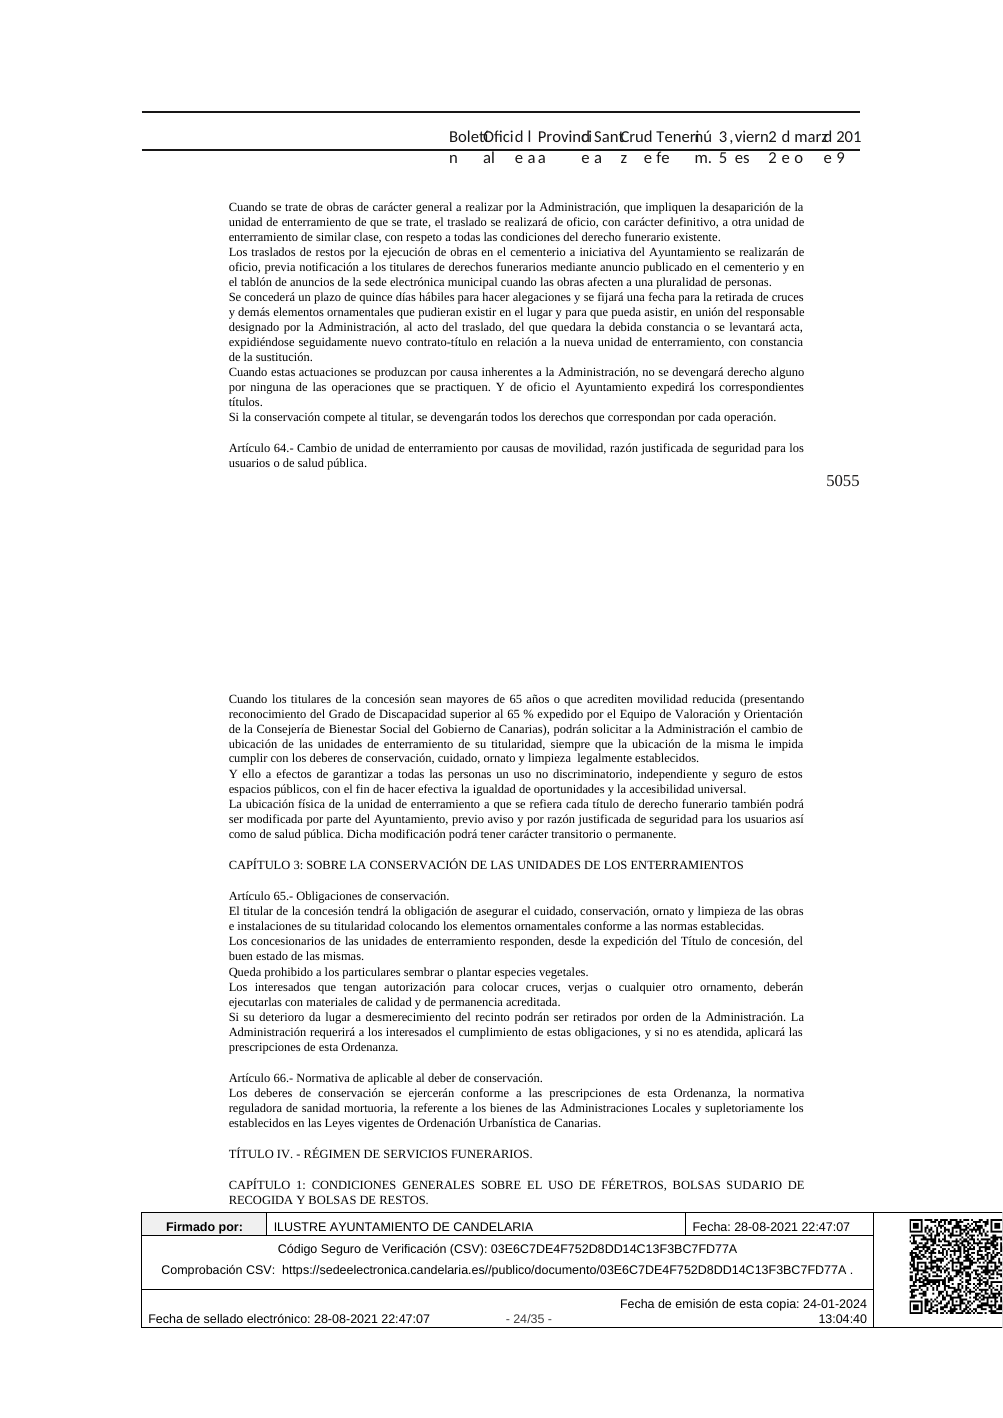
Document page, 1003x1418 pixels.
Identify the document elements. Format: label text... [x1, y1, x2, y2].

text Los concesionarios de las unidades de enterramiento responden, desde la expedición del Título de concesión, del buen estado de las mismas. [228, 934, 805, 963]
text El titular de la concesión tendrá la obligación de asegurar el cuidado, conservación, ornato y limpieza de las obras e instalaciones de su titularidad colocando los elementos ornamentales conforme a las normas establecidas. [228, 904, 805, 933]
text Cuando los titulares de la concesión sean mayores de 65 años o que acrediten movilidad reducida (presentando reconocimiento del Grado de Discapacidad superior al 65 % expedido por el Equipo de Valoración y Orientación de la Consejería de Bienestar Social del Gobierno de Canarias), podrán solicitar a la Administración el cambio de ubicación de las unidades de enterramiento de su titularidad, siempre que la ubicación de la misma le impida cumplir con los deberes de conservación, cuidado, ornato y limpieza legalmente establecidos. [228, 692, 805, 766]
text Los traslados de restos por la ejecución de obras en el cementerio a iniciativa del Ayuntamiento se realizarán de oficio, previa notificación a los titulares de derechos funerarios mediante anuncio publicado en el cementerio y en el tablón de anuncios de la sede electrónica municipal cuando las obras afecten a una pluralidad de personas. [228, 245, 805, 289]
text La ubicación física de la unidad de enterramiento a que se refiera cada título de derecho funerario también podrá ser modificada por parte del Ayuntamiento, previo aviso y por razón justificada de seguridad para los usuarios así como de salud pública. Dicha modificación podrá tener carácter transitorio o permanente. [228, 797, 805, 841]
text CAPÍTULO 1: CONDICIONES GENERALES SOBRE EL USO DE FÉRETROS, BOLSAS SUDARIO DE RECOGIDA Y BOLSAS DE RESTOS. [228, 1178, 805, 1207]
text Se concederá un plazo de quince días hábiles para hacer alegaciones y se fijará una fecha para la retirada de cruces y demás elementos ornamentales que pudieran existir en el lugar y para que pueda asistir, en unión del responsable designado por la Administración, al acto del traslado, del que quedara la debida constancia o se levantará acta, expidiéndose seguidamente nuevo contrato-título en relación a la nueva unidad de enterramiento, con constancia de la sustitución. [228, 290, 805, 364]
text Si su deterioro da lugar a desmerecimiento del recinto podrán ser retirados por orden de la Administración. La Administración requerirá a los interesados el cumplimiento de estas obligaciones, y si no es atendida, aplicará las prescripciones de esta Ordenanza. [228, 1010, 805, 1054]
text Artículo 64.- Cambio de unidad de enterramiento por causas de movilidad, razón justificada de seguridad para los usuarios o de salud pública. [228, 441, 805, 470]
text Los interesados que tengan autorización para colocar cruces, verjas o cualquier otro ornamento, deberán ejecutarlas con materiales de calidad y de permanencia acreditada. [228, 980, 805, 1009]
text TÍTULO IV. - RÉGIMEN DE SERVICIOS FUNERARIOS. [228, 1146, 805, 1161]
text Artículo 66.- Normativa de aplicable al deber de conservación. [228, 1071, 805, 1085]
text CAPÍTULO 3: SOBRE LA CONSERVACIÓN DE LAS UNIDADES DE LOS ENTERRAMIENTOS [228, 857, 805, 872]
text Queda prohibido a los particulares sembrar o plantar especies vegetales. [228, 964, 805, 979]
text Y ello a efectos de garantizar a todas las personas un uso no discriminatorio, independiente y seguro de estos espacios públicos, con el fin de hacer efectiva la igualdad de oportunidades y la accesibilidad universal. [228, 767, 805, 796]
text Artículo 65.- Obligaciones de conservación. [228, 888, 805, 903]
text Si la conservación compete al titular, se devengarán todos los derechos que correspondan por cada operación. [228, 410, 805, 424]
text Cuando se trate de obras de carácter general a realizar por la Administración, que impliquen la desaparición de la unidad de enterramiento de que se trate, el traslado se realizará de oficio, con carácter definitivo, a otra unidad de enterramiento de similar clase, con respeto a todas las condiciones del derecho funerario existente. [228, 199, 805, 244]
text Cuando estas actuaciones se produzcan por causa inherentes a la Administración, no se devengará derecho alguno por ninguna de las operaciones que se practiquen. Y de oficio el Ayuntamiento expedirá los correspondientes títulos. [228, 365, 805, 409]
text Los deberes de conservación se ejercerán conforme a las prescripciones de esta Ordenanza, la normativa reguladora de sanidad mortuoria, la referente a los bienes de las Administraciones Locales y supletoriamente los establecidos en las Leyes vigentes de Ordenación Urbanística de Canarias. [228, 1086, 805, 1130]
text 5055 [143, 471, 859, 490]
